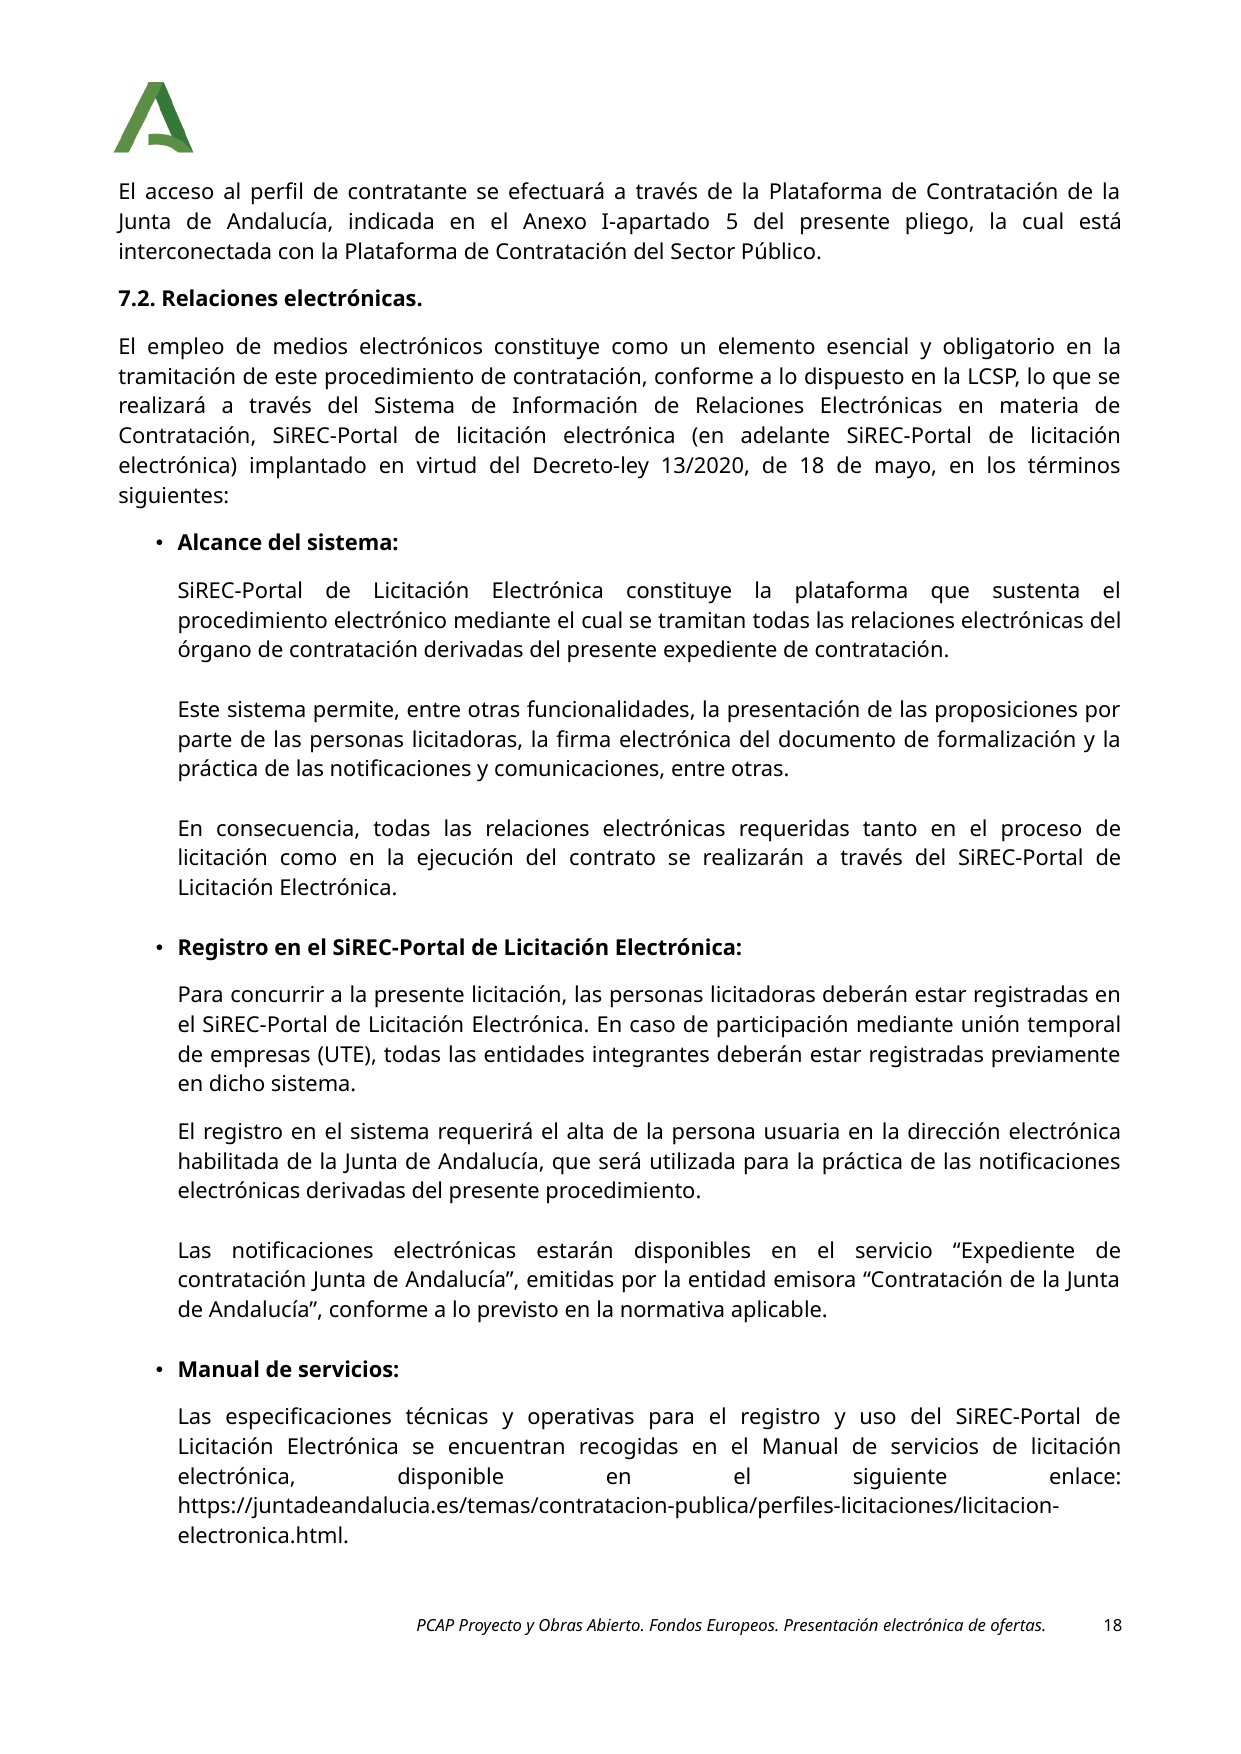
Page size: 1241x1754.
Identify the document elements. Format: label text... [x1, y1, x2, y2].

text Las especificaciones técnicas y operativas para el registro y uso del SiREC-Portal de Licitación Electrónica se encuentran recogidas en el Manual de servicios de licitación electrónica, disponible en el siguiente enlace: https://juntadeandalucia.es/temas/contratacion-publica/perfiles-licitaciones/licitacion-electronica.html. [177, 1401, 1122, 1550]
list Registro en el SiREC-Portal de Licitación Electrónica: [156, 931, 1122, 961]
picture [109, 77, 198, 157]
list Alcance del sistema: [156, 527, 1122, 557]
text Las notificaciones electrónicas estarán disponibles en el servicio “Expediente de contratación Junta de Andalucía”, emitidas por la entidad emisora “Contratación de la Junta de Andalucía”, conforme a lo previsto en la normativa aplicable. [177, 1235, 1122, 1324]
list Manual de servicios: [156, 1353, 1122, 1383]
text El registro en el sistema requerirá el alta de la persona usuaria en la dirección electrónica habilitada de la Junta de Andalucía, que será utilizada para la práctica de las notificaciones electrónicas derivadas del presente procedimiento. [177, 1116, 1122, 1205]
subtitle 7.2. Relaciones electrónicas. [118, 283, 1122, 313]
text Este sistema permite, entre otras funcionalidades, la presentación de las proposiciones por parte de las personas licitadoras, la firma electrónica del documento de formalización y la práctica de las notificaciones y comunicaciones, entre otras. [177, 694, 1122, 783]
text En consecuencia, todas las relaciones electrónicas requeridas tanto en el proceso de licitación como en la ejecución del contrato se realizarán a través del SiREC-Portal de Licitación Electrónica. [177, 813, 1122, 902]
text El empleo de medios electrónicos constituye como un elemento esencial y obligatorio en la tramitación de este procedimiento de contratación, conforme a lo dispuesto en la LCSP, lo que se realizará a través del Sistema de Información de Relaciones Electrónicas en materia de Contratación, SiREC-Portal de licitación electrónica (en adelante SiREC-Portal de licitación electrónica) implantado en virtud del Decreto-ley 13/2020, de 18 de mayo, en los términos siguientes: [118, 331, 1122, 510]
text El acceso al perfil de contratante se efectuará a través de la Plataforma de Contratación de la Junta de Andalucía, indicada en el Anexo I-apartado 5 del presente pliego, la cual está interconectada con la Plataforma de Contratación del Sector Público. [118, 176, 1122, 266]
text SiREC-Portal de Licitación Electrónica constituye la plataforma que sustenta el procedimiento electrónico mediante el cual se tramitan todas las relaciones electrónicas del órgano de contratación derivadas del presente expediente de contratación. [177, 575, 1122, 664]
list Para concurrir a la presente licitación, las personas licitadoras deberán estar registradas en el SiREC-Portal de Licitación Electrónica. En caso de participación mediante unión temporal de empresas (UTE), todas las entidades integrantes deberán estar registradas previamente en dicho sistema. [156, 979, 1122, 1098]
